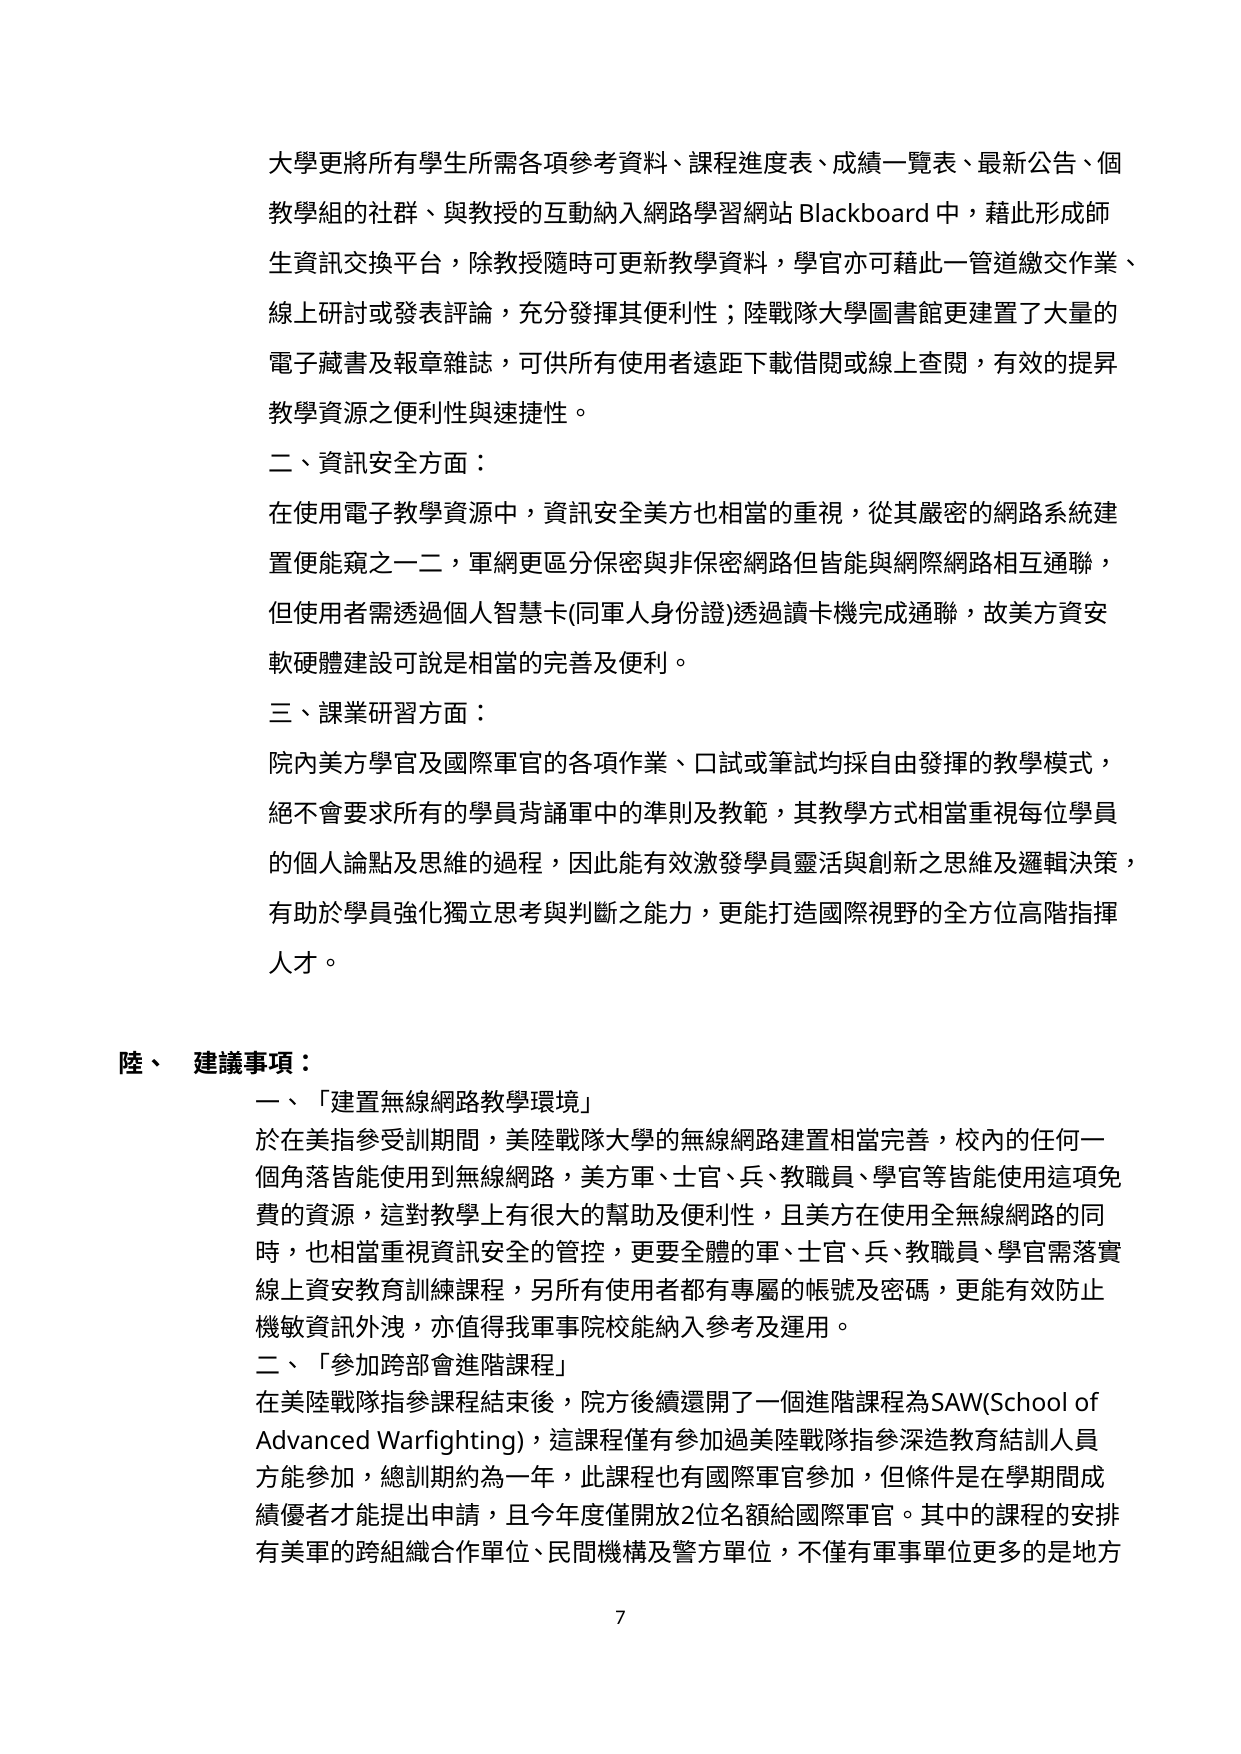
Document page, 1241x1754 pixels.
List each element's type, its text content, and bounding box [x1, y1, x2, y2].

text 在使用電子教學資源中，資訊安全美方也相當的重視，從其嚴密的網路系統建置便能窺之一二，軍網更區分保密與非保密網路但皆能與網際網路相互通聯，但使用者需透過個人智慧卡(同軍人身份證)透過讀卡機完成通聯，故美方資安軟硬體建設可說是相當的完善及便利。 [268, 482, 1122, 682]
subtitle 建議事項： [118, 1032, 1122, 1082]
text 三、課業研習方面： [268, 682, 1122, 732]
text 二、「參加跨部會進階課程」 [256, 1345, 1122, 1382]
text 在學期間院方各項進修與行政資料均使用電子檔供下載或發送，學員若無平板電腦或筆記型電腦，將無法有效使用其完善的教學資源及學習環境，故陸戰隊大學更將所有學生所需各項參考資料、課程進度表、成績一覽表、最新公告、個教學組的社群、與教授的互動納入網路學習網站Blackboard中，藉此形成師生資訊交換平台，除教授隨時可更新教學資料，學官亦可藉此一管道繳交作業、線上研討或發表評論，充分發揮其便利性；陸戰隊大學圖書館更建置了大量的電子藏書及報章雜誌，可供所有使用者遠距下載借閱或線上查閱，有效的提昇教學資源之便利性與速捷性。 [268, 132, 1122, 432]
text 在美陸戰隊指參課程結束後，院方後續還開了一個進階課程為SAW(School of Advanced Warfighting)，這課程僅有參加過美陸戰隊指參深造教育結訓人員方能參加，總訓期約為一年，此課程也有國際軍官參加，但條件是在學期間成績優者才能提出申請，且今年度僅開放2位名額給國際軍官。其中的課程的安排有美軍的跨組織合作單位、民間機構及警方單位，不僅有軍事單位更多的是地方 [256, 1382, 1122, 1570]
text 一、「建置無線網路教學環境」 [256, 1082, 1122, 1120]
text 二、資訊安全方面： [268, 432, 1122, 482]
text 院內美方學官及國際軍官的各項作業、口試或筆試均採自由發揮的教學模式，絕不會要求所有的學員背誦軍中的準則及教範，其教學方式相當重視每位學員的個人論點及思維的過程，因此能有效激發學員靈活與創新之思維及邏輯決策，有助於學員強化獨立思考與判斷之能力，更能打造國際視野的全方位高階指揮人才。 [268, 732, 1122, 982]
text 於在美指參受訓期間，美陸戰隊大學的無線網路建置相當完善，校內的任何一個角落皆能使用到無線網路，美方軍、士官、兵、教職員、學官等皆能使用這項免費的資源，這對教學上有很大的幫助及便利性，且美方在使用全無線網路的同時，也相當重視資訊安全的管控，更要全體的軍、士官、兵、教職員、學官需落實線上資安教育訓練課程，另所有使用者都有專屬的帳號及密碼，更能有效防止機敏資訊外洩，亦值得我軍事院校能納入參考及運用。 [256, 1120, 1122, 1345]
